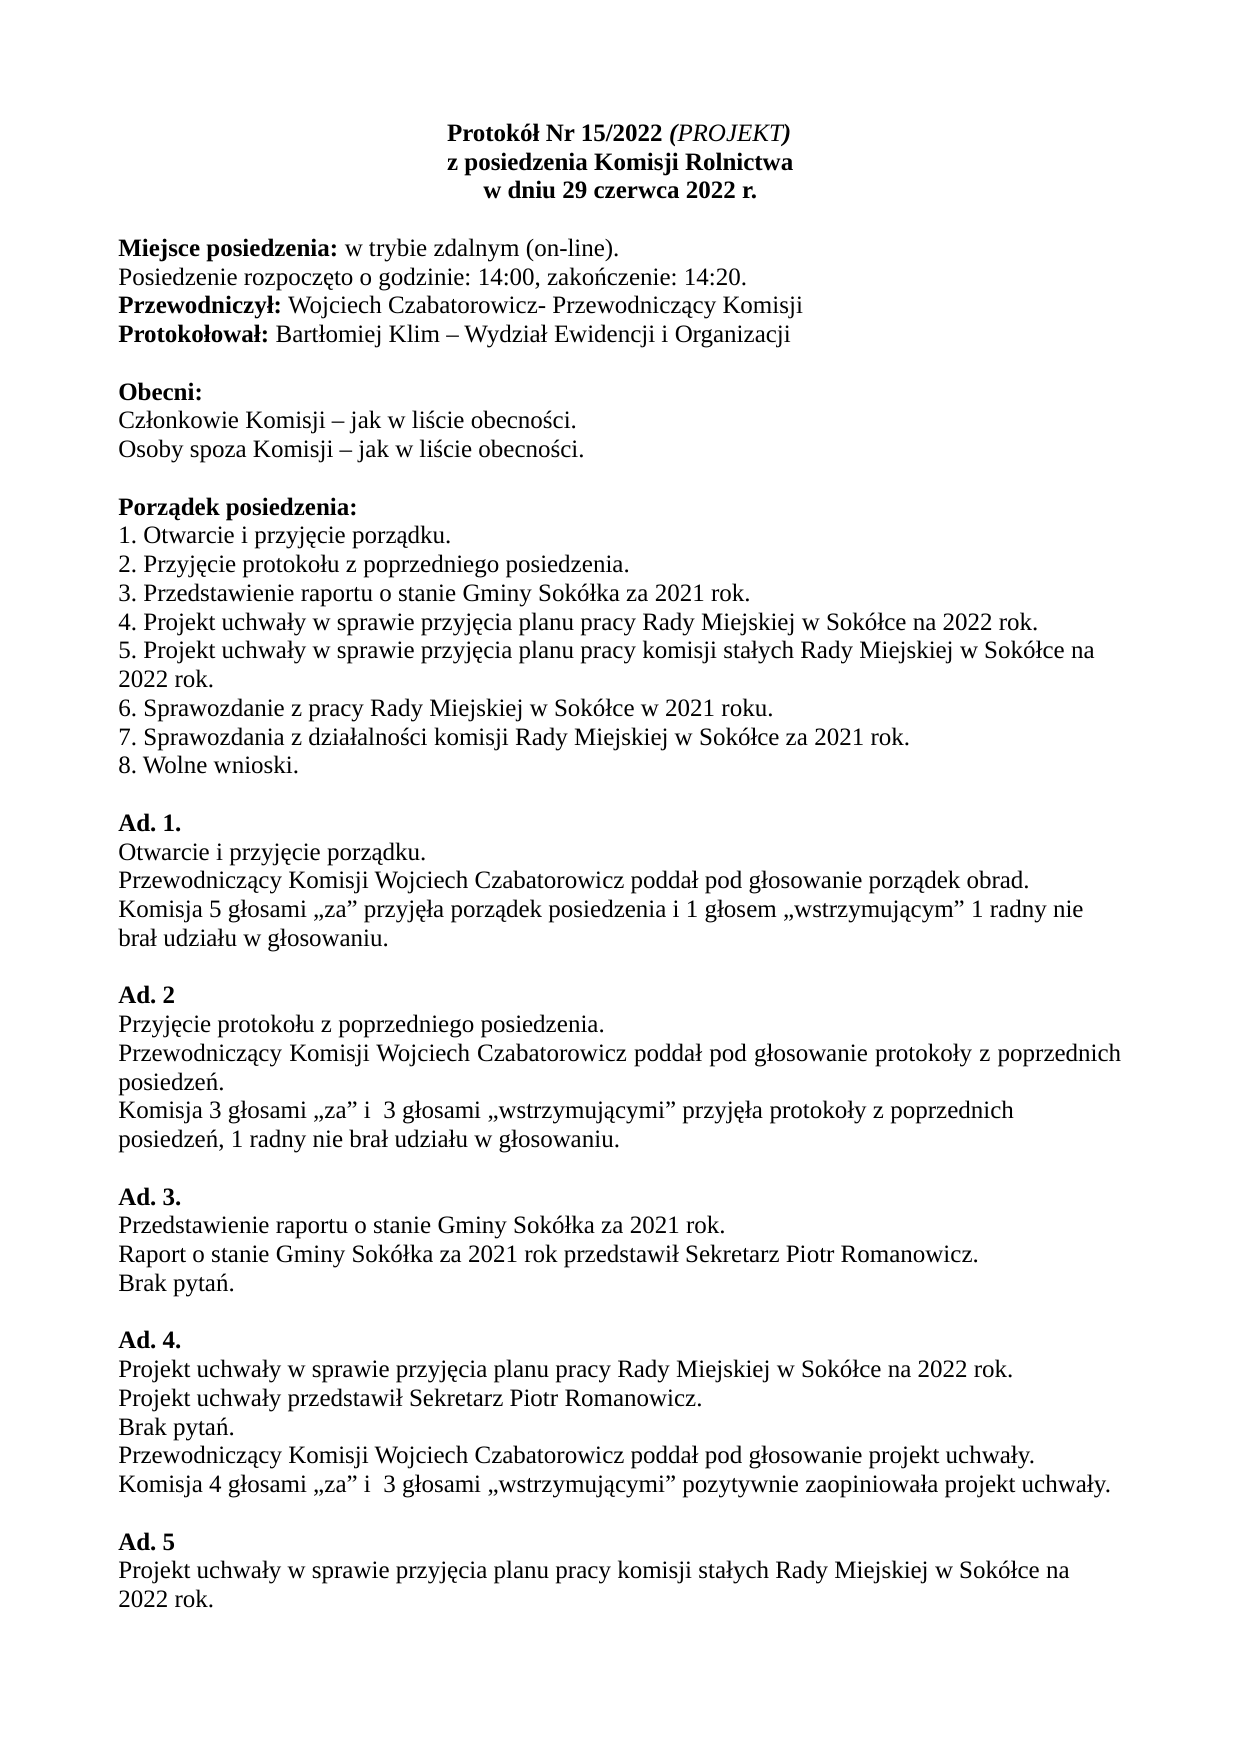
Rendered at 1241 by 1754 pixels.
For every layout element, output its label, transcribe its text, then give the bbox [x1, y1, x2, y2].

text Projekt uchwały przedstawił Sekretarz Piotr Romanowicz. [118, 1383, 1122, 1412]
text Członkowie Komisji – jak w liście obecności. [118, 406, 1122, 434]
text Przyjęcie protokołu z poprzedniego posiedzenia. [118, 1009, 1122, 1038]
text Otwarcie i przyjęcie porządku. [118, 837, 1122, 866]
text Przewodniczący Komisji Wojciech Czabatorowicz poddał pod głosowanie projekt uchwały. [118, 1441, 1122, 1469]
text Ad. 2 [118, 981, 1122, 1009]
text Projekt uchwały w sprawie przyjęcia planu pracy Rady Miejskiej w Sokółce na 2022 rok. [118, 1354, 1122, 1383]
text Projekt uchwały w sprawie przyjęcia planu pracy komisji stałych Rady Miejskiej w Sokółce na 2022 rok. [118, 1556, 1122, 1613]
text Osoby spoza Komisji – jak w liście obecności. [118, 434, 1122, 463]
text 3. Przedstawienie raportu o stanie Gminy Sokółka za 2021 rok. [118, 578, 1122, 607]
text w dniu 29 czerwca 2022 r. [118, 176, 1122, 204]
text z posiedzenia Komisji Rolnictwa [118, 147, 1122, 176]
text Porządek posiedzenia: [118, 492, 1122, 521]
text 7. Sprawozdania z działalności komisji Rady Miejskiej w Sokółce za 2021 rok. [118, 722, 1122, 751]
text Ad. 5 [118, 1527, 1122, 1556]
text Protokół Nr 15/2022 (PROJEKT) [118, 118, 1122, 147]
text 8. Wolne wnioski. [118, 751, 1122, 779]
text Posiedzenie rozpoczęto o godzinie: 14:00, zakończenie: 14:20. [118, 262, 1122, 291]
text Raport o stanie Gminy Sokółka za 2021 rok przedstawił Sekretarz Piotr Romanowicz. [118, 1239, 1122, 1268]
text Obecni: [118, 377, 1122, 406]
text Protokołował: Bartłomiej Klim – Wydział Ewidencji i Organizacji [118, 319, 1122, 348]
text 1. Otwarcie i przyjęcie porządku. [118, 521, 1122, 549]
text Przewodniczący Komisji Wojciech Czabatorowicz poddał pod głosowanie porządek obrad. [118, 866, 1122, 894]
text 4. Projekt uchwały w sprawie przyjęcia planu pracy Rady Miejskiej w Sokółce na 2022 rok. [118, 607, 1122, 636]
text 6. Sprawozdanie z pracy Rady Miejskiej w Sokółce w 2021 roku. [118, 693, 1122, 722]
text Przewodniczący Komisji Wojciech Czabatorowicz poddał pod głosowanie protokoły z poprzednich posiedzeń. [118, 1038, 1122, 1096]
text Brak pytań. [118, 1268, 1122, 1297]
text 2. Przyjęcie protokołu z poprzedniego posiedzenia. [118, 549, 1122, 578]
text Ad. 3. [118, 1182, 1122, 1211]
text Brak pytań. [118, 1412, 1122, 1441]
text Przewodniczył: Wojciech Czabatorowicz- Przewodniczący Komisji [118, 291, 1122, 319]
text Przedstawienie raportu o stanie Gminy Sokółka za 2021 rok. [118, 1211, 1122, 1239]
text Komisja 4 głosami „za” i 3 głosami „wstrzymującymi” pozytywnie zaopiniowała projekt uchwały. [118, 1469, 1122, 1498]
text Ad. 1. [118, 808, 1122, 837]
text Komisja 5 głosami „za” przyjęła porządek posiedzenia i 1 głosem „wstrzymującym” 1 radny nie brał udziału w głosowaniu. [118, 894, 1122, 952]
text Ad. 4. [118, 1326, 1122, 1354]
text Komisja 3 głosami „za” i 3 głosami „wstrzymującymi” przyjęła protokoły z poprzednich posiedzeń, 1 radny nie brał udziału w głosowaniu. [118, 1096, 1122, 1153]
text Miejsce posiedzenia: w trybie zdalnym (on-line). [118, 233, 1122, 262]
text 5. Projekt uchwały w sprawie przyjęcia planu pracy komisji stałych Rady Miejskiej w Sokółce na 2022 rok. [118, 636, 1122, 693]
